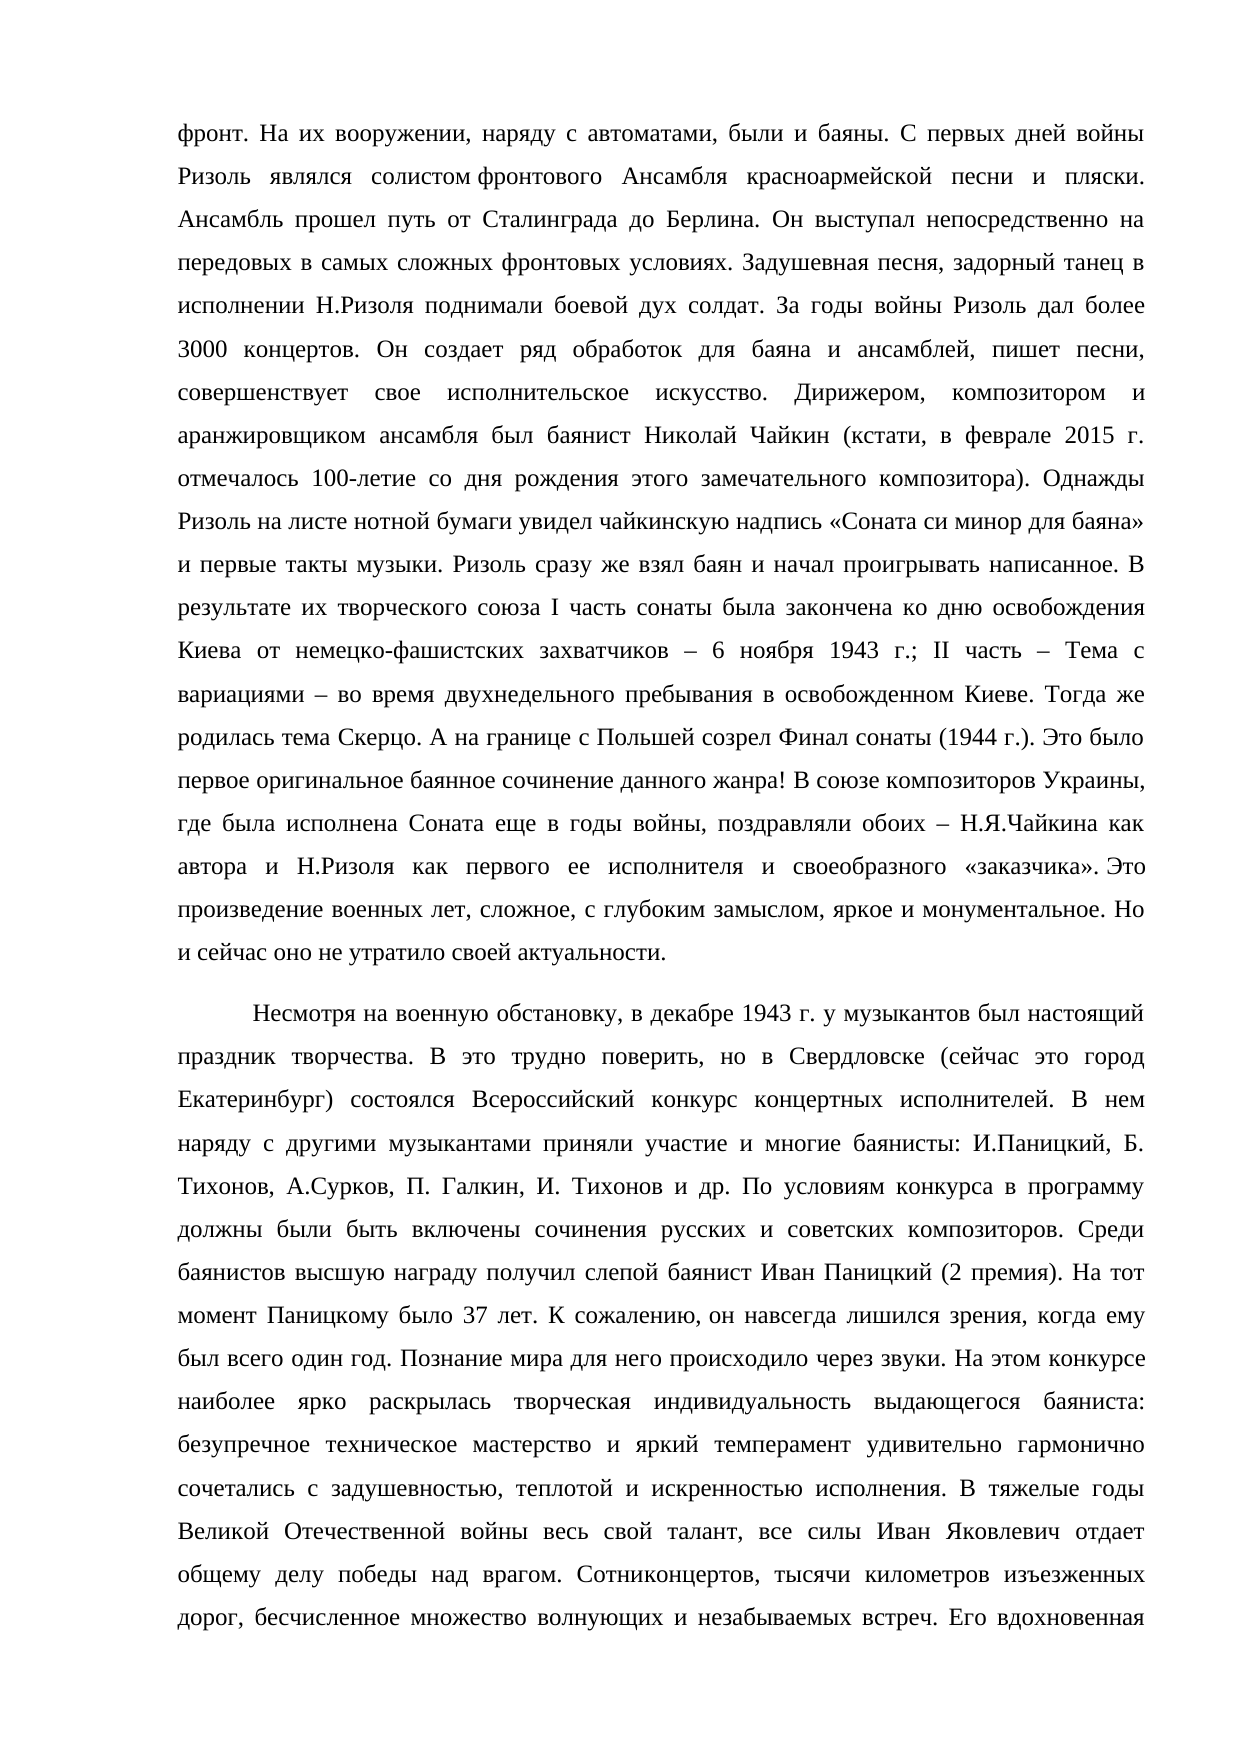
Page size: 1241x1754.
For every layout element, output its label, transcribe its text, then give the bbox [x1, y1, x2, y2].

text фронт. На их вооружении, наряду с автоматами, были и баяны. С первых дней войны Ризоль являлся солистом фронтового Ансамбля красноармейской песни и пляски. Ансамбль прошел путь от Сталинграда до Берлина. Он выступал непосредственно на передовых в самых сложных фронтовых условиях. Задушевная песня, задорный танец в исполнении Н.Ризоля поднимали боевой дух солдат. За годы войны Ризоль дал более 3000 концертов. Он создает ряд обработок для баяна и ансамблей, пишет песни, совершенствует свое исполнительское искусство. Дирижером, композитором и аранжировщиком ансамбля был баянист Николай Чайкин (кстати, в феврале 2015 г. отмечалось 100-летие со дня рождения этого замечательного композитора). Однажды Ризоль на листе нотной бумаги увидел чайкинскую надпись «Соната си минор для баяна» и первые такты музыки. Ризоль сразу же взял баян и начал проигрывать написанное. В результате их творческого союза I часть сонаты была закончена ко дню освобождения Киева от немецко-фашистских захватчиков – 6 ноября 1943 г.; II часть – Тема с вариациями – во время двухнедельного пребывания в освобожденном Киеве. Тогда же родилась тема Скерцо. А на границе с Польшей созрел Финал сонаты (1944 г.). Это было первое оригинальное баянное сочинение данного жанра! В союзе композиторов Украины, где была исполнена Соната еще в годы войны, поздравляли обоих – Н.Я.Чайкина как автора и Н.Ризоля как первого ее исполнителя и своеобразного «заказчика». Это произведение военных лет, сложное, с глубоким замыслом, яркое и монументальное. Но и сейчас оно не утратило своей актуальности. [177, 118, 1146, 966]
text Несмотря на военную обстановку, в декабре 1943 г. у музыкантов был настоящий праздник творчества. В это трудно поверить, но в Свердловске (сейчас это город Екатеринбург) состоялся Всероссийский конкурс концертных исполнителей. В нем наряду с другими музыкантами приняли участие и многие баянисты: И.Паницкий, Б. Тихонов, А.Сурков, П. Галкин, И. Тихонов и др. По условиям конкурса в программу должны были быть включены сочинения русских и советских композиторов. Среди баянистов высшую награду получил слепой баянист Иван Паницкий (2 премия). На тот момент Паницкому было 37 лет. К сожалению, он навсегда лишился зрения, когда ему был всего один год. Познание мира для него происходило через звуки. На этом конкурсе наиболее ярко раскрылась творческая индивидуальность выдающегося баяниста: безупречное техническое мастерство и яркий темперамент удивительно гармонично сочетались с задушевностью, теплотой и искренностью исполнения. В тяжелые годы Великой Отечественной войны весь свой талант, все силы Иван Яковлевич отдает общему делу победы над врагом. Сотниконцертов, тысячи километров изъезженных дорог, бесчисленное множество волнующих и незабываемых встреч. Его вдохновенная [177, 998, 1146, 1631]
